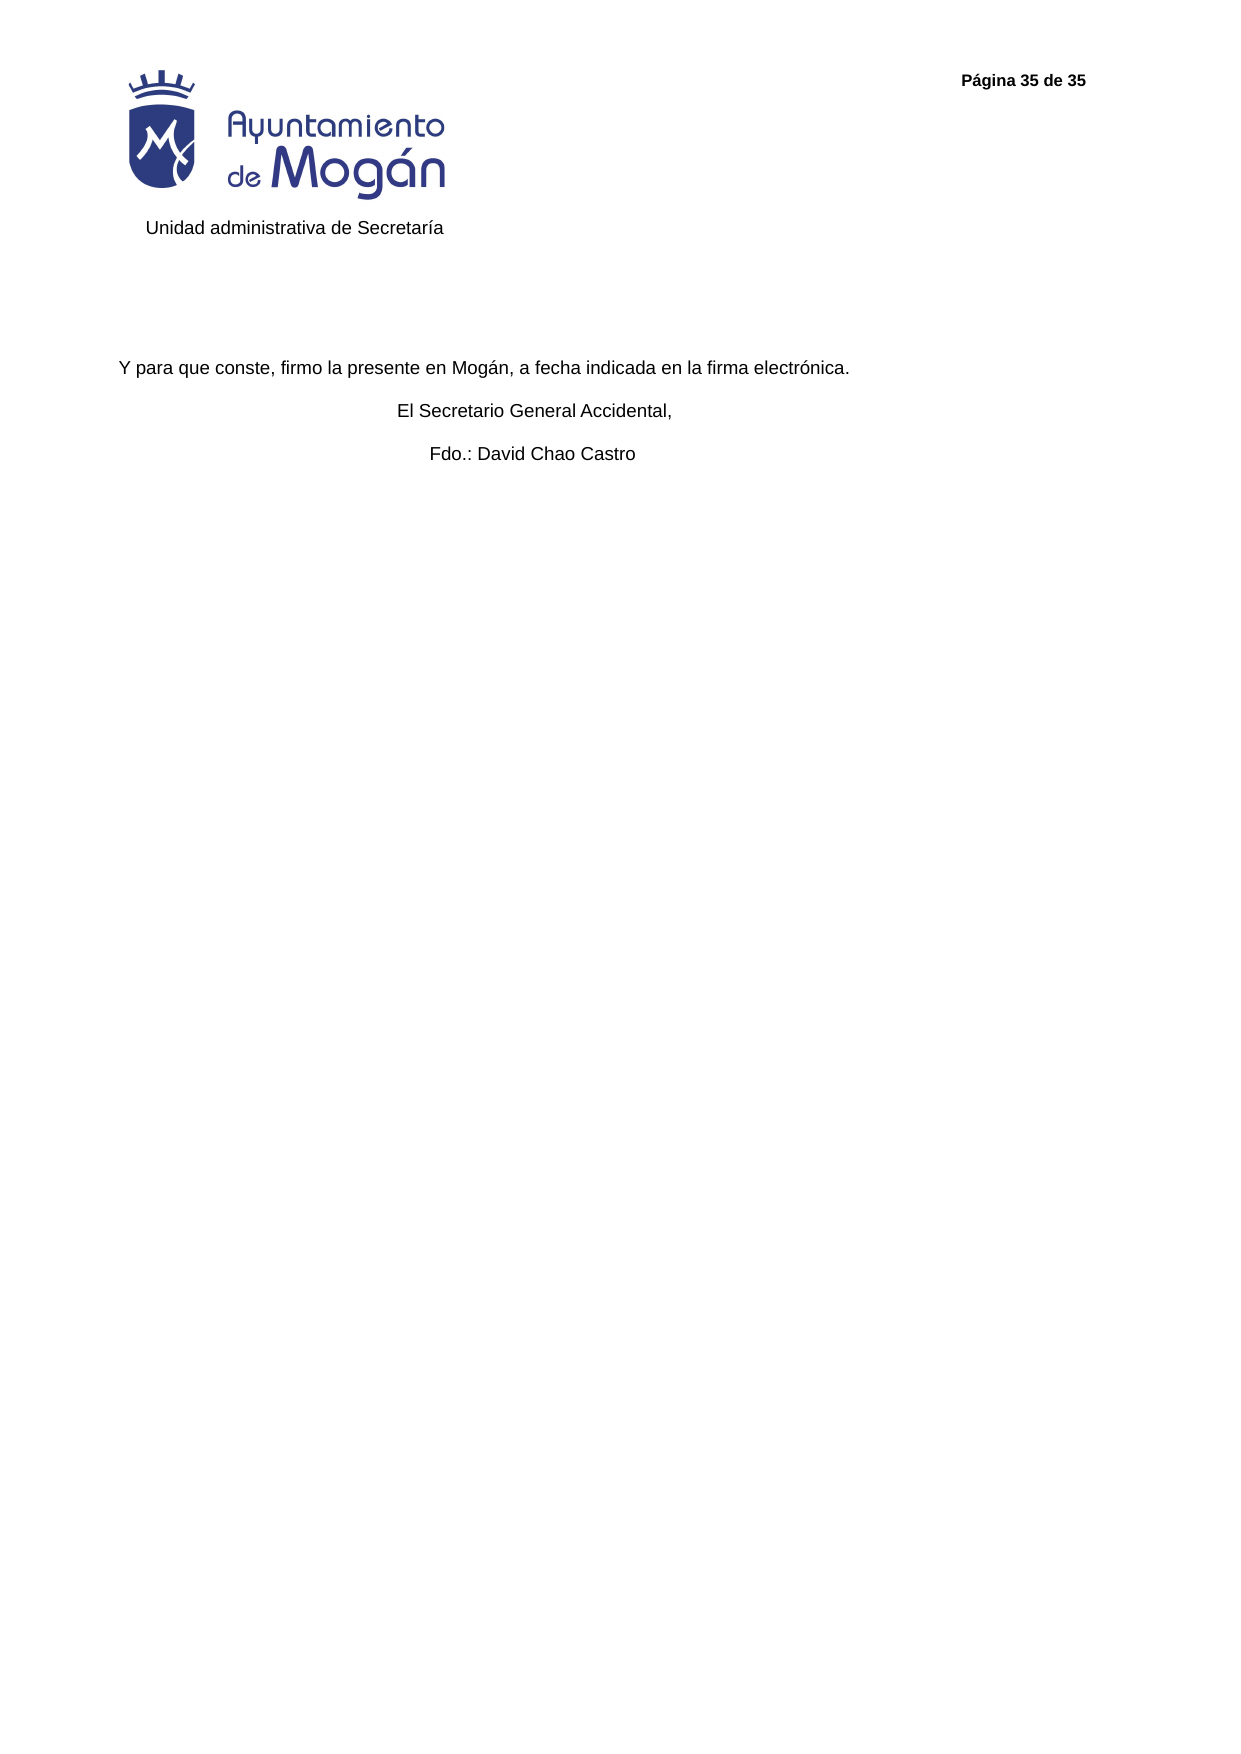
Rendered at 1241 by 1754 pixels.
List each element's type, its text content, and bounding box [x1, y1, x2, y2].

text Y para que conste, firmo la presente en Mogán, a fecha indicada en la firma electrónica. [118, 357, 1092, 378]
picture [128, 70, 445, 206]
text El Secretario General Accidental, [118, 400, 1092, 422]
text Fdo.: David Chao Castro [118, 443, 1092, 465]
